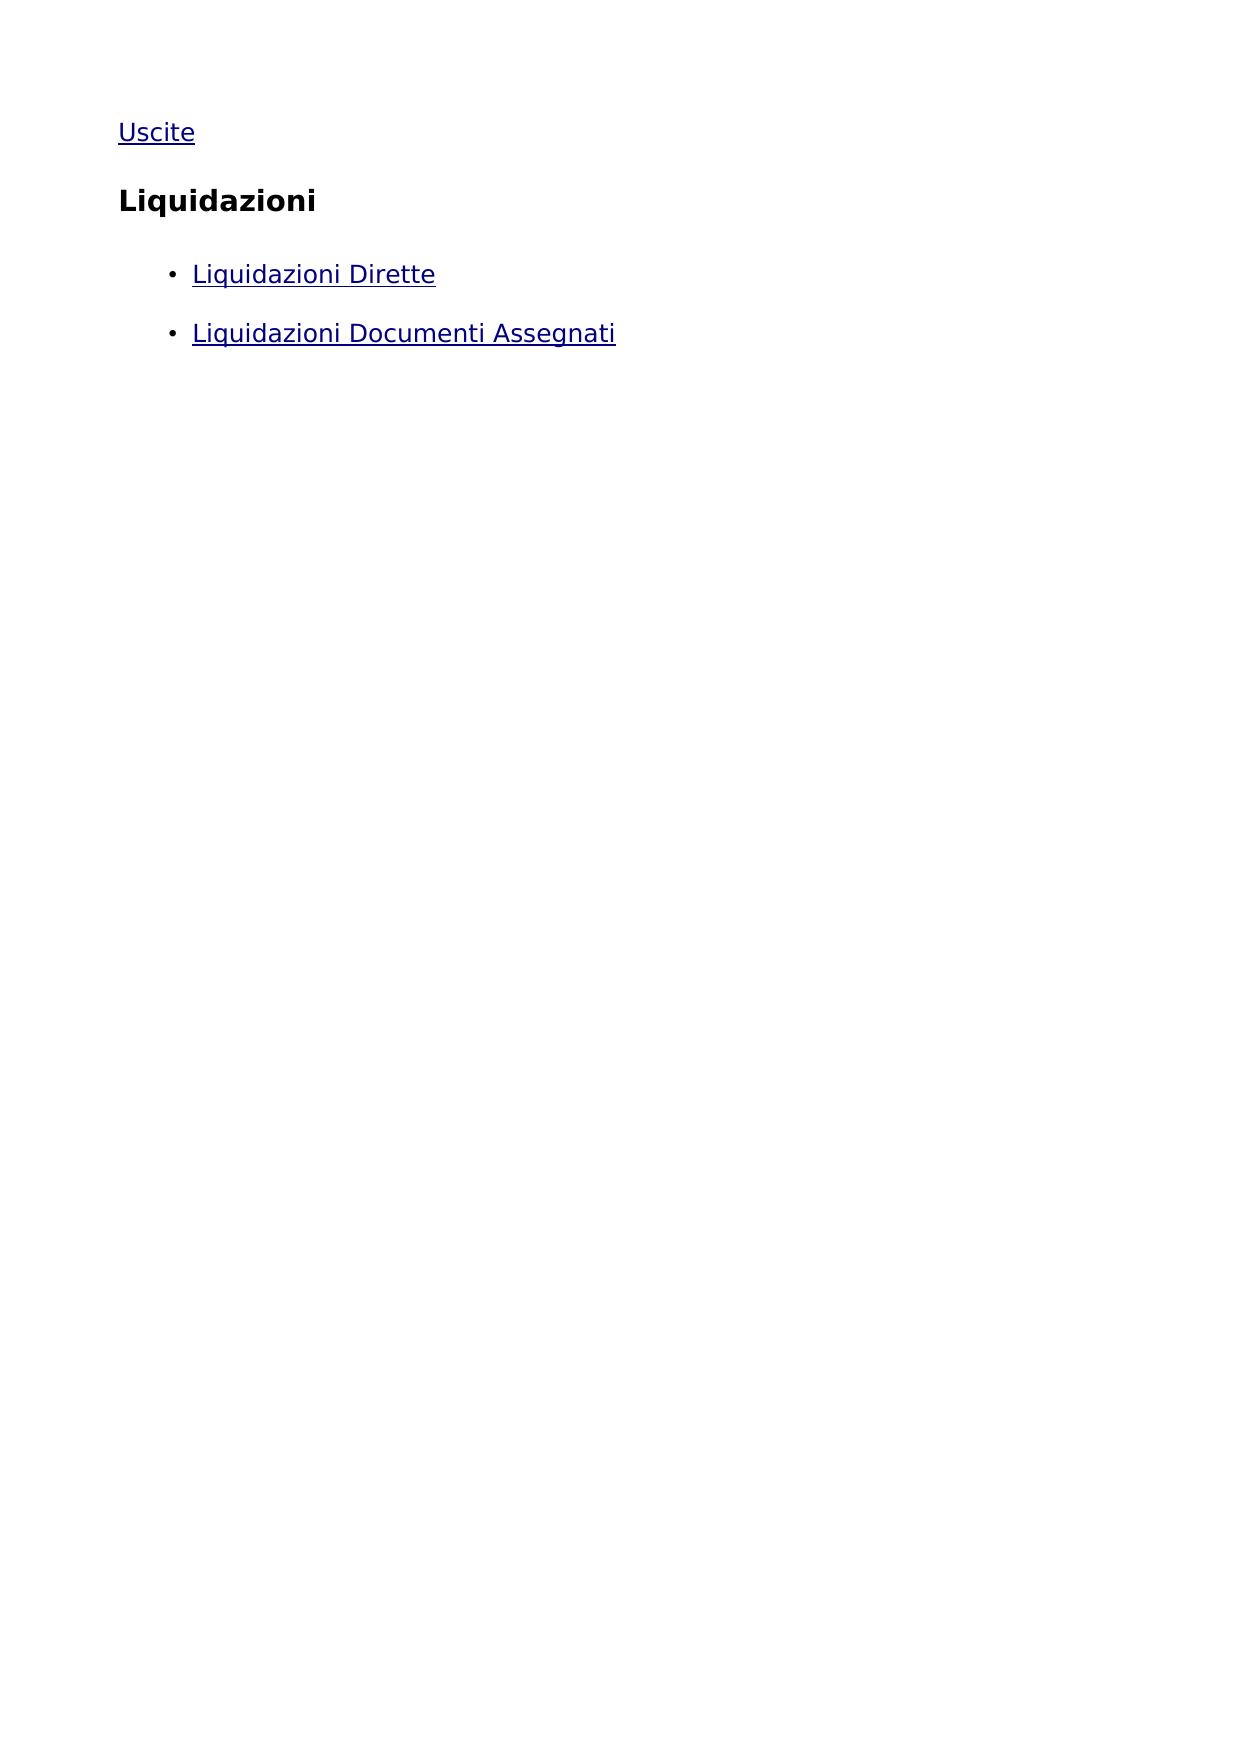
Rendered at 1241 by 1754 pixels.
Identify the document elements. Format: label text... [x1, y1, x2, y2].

list Liquidazioni Dirette [177, 261, 1122, 290]
list Liquidazioni Documenti Assegnati [177, 319, 1122, 348]
text Uscite [118, 118, 1122, 147]
subtitle Liquidazioni [118, 185, 1122, 219]
